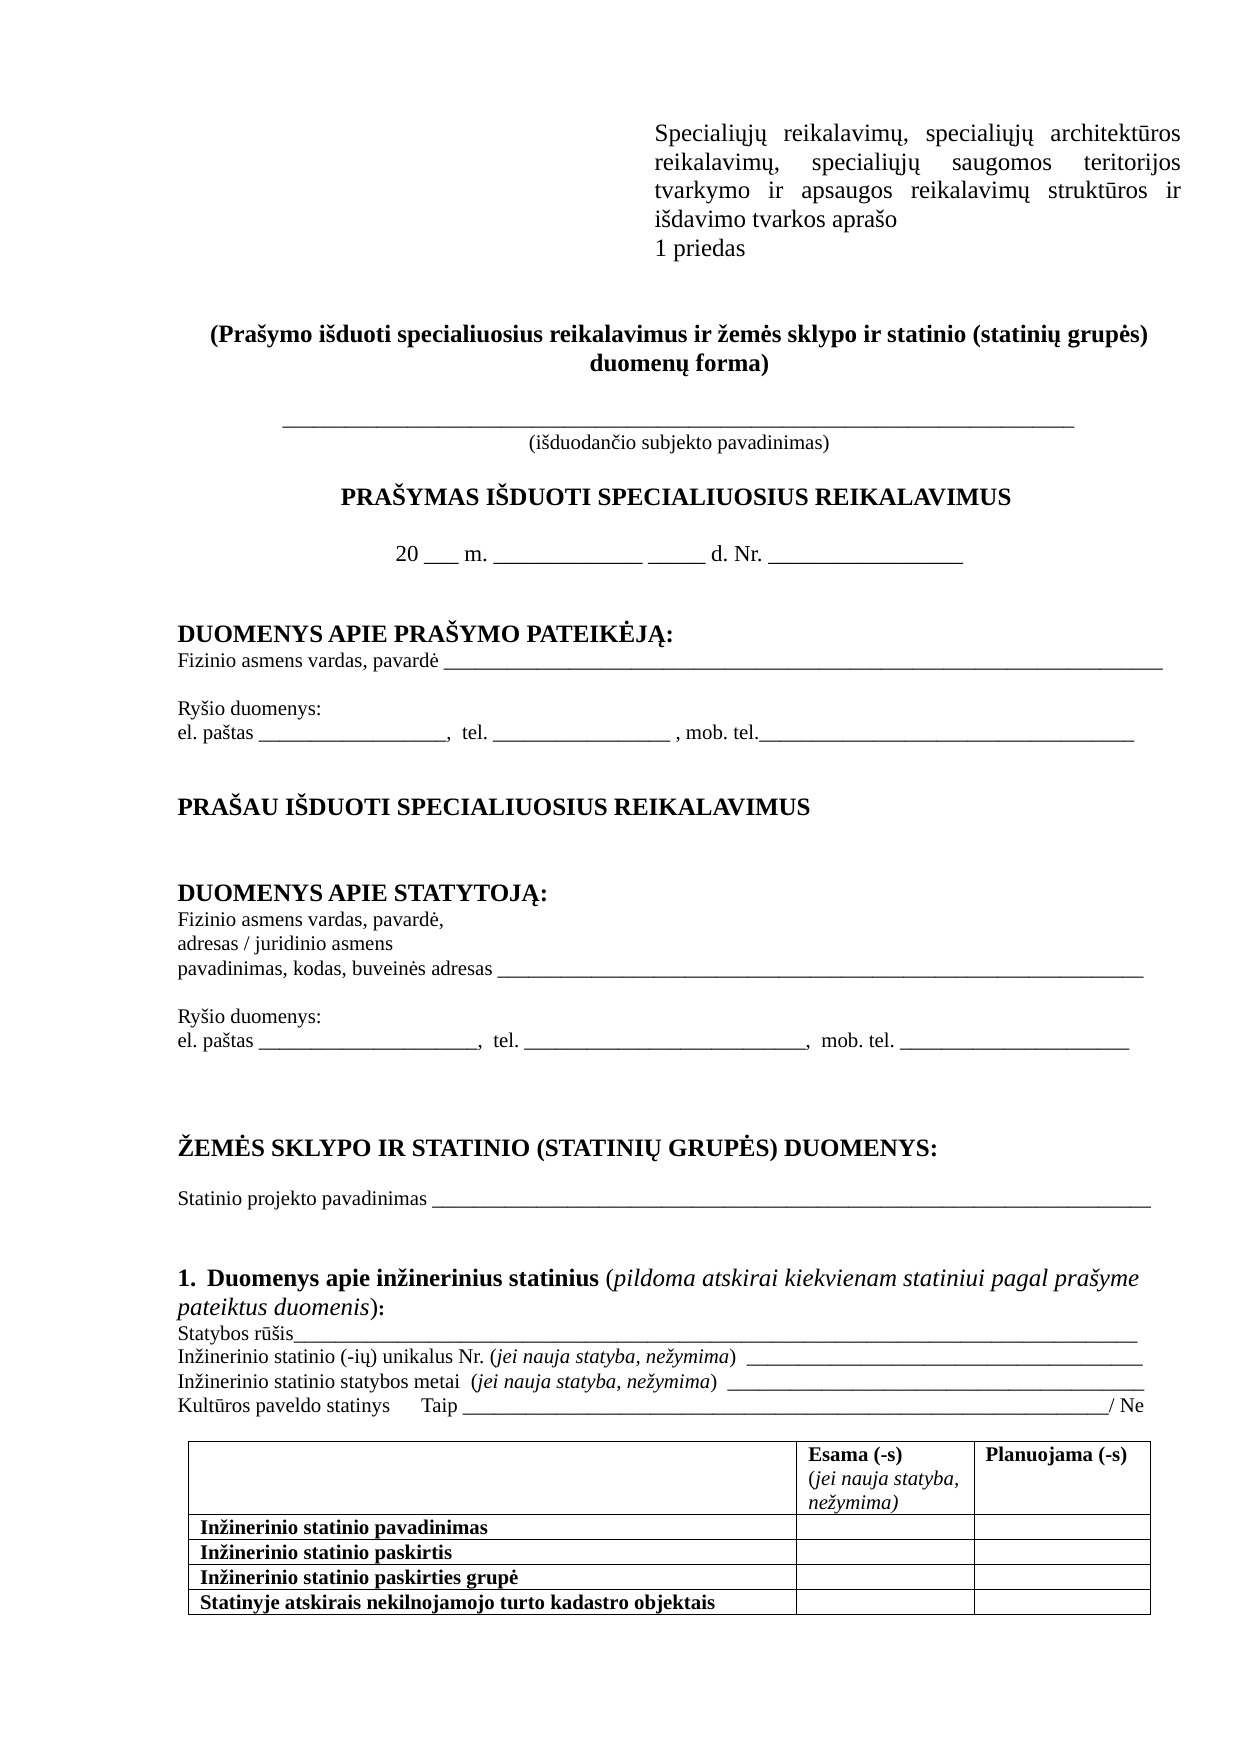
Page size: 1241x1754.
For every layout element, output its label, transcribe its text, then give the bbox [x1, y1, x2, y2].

text Fizinio asmens vardas, pavardė, [177, 907, 1181, 931]
text PRAŠYMAS IŠDUOTI specialiuosius reikalavimus [177, 482, 1181, 511]
table_cell Inžinerinio statinio paskirtis [189, 1540, 796, 1564]
text Fizinio asmens vardas, pavardė _____________________________________________________________________ [177, 648, 1181, 672]
text ____________________________________________________________________________ [177, 406, 1181, 430]
text el. paštas __________________, tel. _________________ , mob. tel.____________________________________ [177, 720, 1181, 744]
table_cell [975, 1565, 1150, 1589]
text el. paštas _____________________, tel. ___________________________, mob. tel. ______________________ [177, 1028, 1181, 1052]
table_cell [797, 1515, 974, 1539]
text Inžinerinio statinio statybos metai (jei nauja statyba, nežymima) ________________________________________ [177, 1368, 1181, 1393]
text Ryšio duomenys: [177, 1003, 1181, 1028]
table_header Planuojama (-s) [975, 1442, 1150, 1514]
text Specialiųjų reikalavimų, specialiųjų architektūros reikalavimų, specialiųjų saugomos teritorijos tvarkymo ir apsaugos reikalavimų struktūros ir išdavimo tvarkos aprašo [654, 118, 1181, 233]
text 1. Duomenys apie inžinerinius statinius (pildoma atskirai kiekvienam statiniui pagal prašyme pateiktus duomenis): [177, 1263, 1181, 1320]
table_header [189, 1442, 796, 1514]
table_cell [797, 1565, 974, 1589]
text Inžinerinio statinio (-ių) unikalus Nr. (jei nauja statyba, nežymima) ______________________________________ [177, 1344, 1181, 1368]
text (Prašymo išduoti specialiuosius reikalavimus ir žemės sklypo ir statinio (statinių grupės) duomenų forma) [177, 319, 1181, 377]
text ŽEMĖS SKLYPO IR STATINIO (STATINIŲ GRUPĖS) DUOMENYS: [177, 1133, 1181, 1162]
table_cell [975, 1590, 1150, 1614]
table_header Esama (-s) (jei nauja statyba, nežymima) [797, 1442, 974, 1514]
table_cell [975, 1515, 1150, 1539]
text (išduodančio subjekto pavadinimas) [177, 430, 1181, 454]
text Statinio projekto pavadinimas _____________________________________________________________________ [177, 1186, 1181, 1210]
table_cell Statinyje atskirais nekilnojamojo turto kadastro objektais [189, 1590, 796, 1614]
text DUOMENYS APIE STATYTOJĄ: [177, 878, 1181, 907]
text Kultūros paveldo statinys Taip ______________________________________________________________/ Ne [177, 1393, 1181, 1417]
table_cell Inžinerinio statinio paskirties grupė [189, 1565, 796, 1589]
table_cell [797, 1590, 974, 1614]
text DUOMENYS APIE PRAŠYMO PATEIKĖJĄ: [177, 619, 1181, 648]
text Statybos rūšis_________________________________________________________________________________ [177, 1320, 1181, 1344]
text PRAŠAU IŠDUOTI specialiuosius reikalavimus [177, 792, 1181, 821]
text pavadinimas, kodas, buveinės adresas ______________________________________________________________ [177, 955, 1181, 979]
table_cell Inžinerinio statinio pavadinimas [189, 1515, 796, 1539]
table_cell [797, 1540, 974, 1564]
text 20 ___ m. _____________ _____ d. Nr. _________________ [177, 540, 1181, 566]
text Ryšio duomenys: [177, 696, 1181, 720]
table_cell [975, 1540, 1150, 1564]
text adresas / juridinio asmens [177, 931, 1181, 955]
text 1 priedas [654, 233, 1181, 262]
